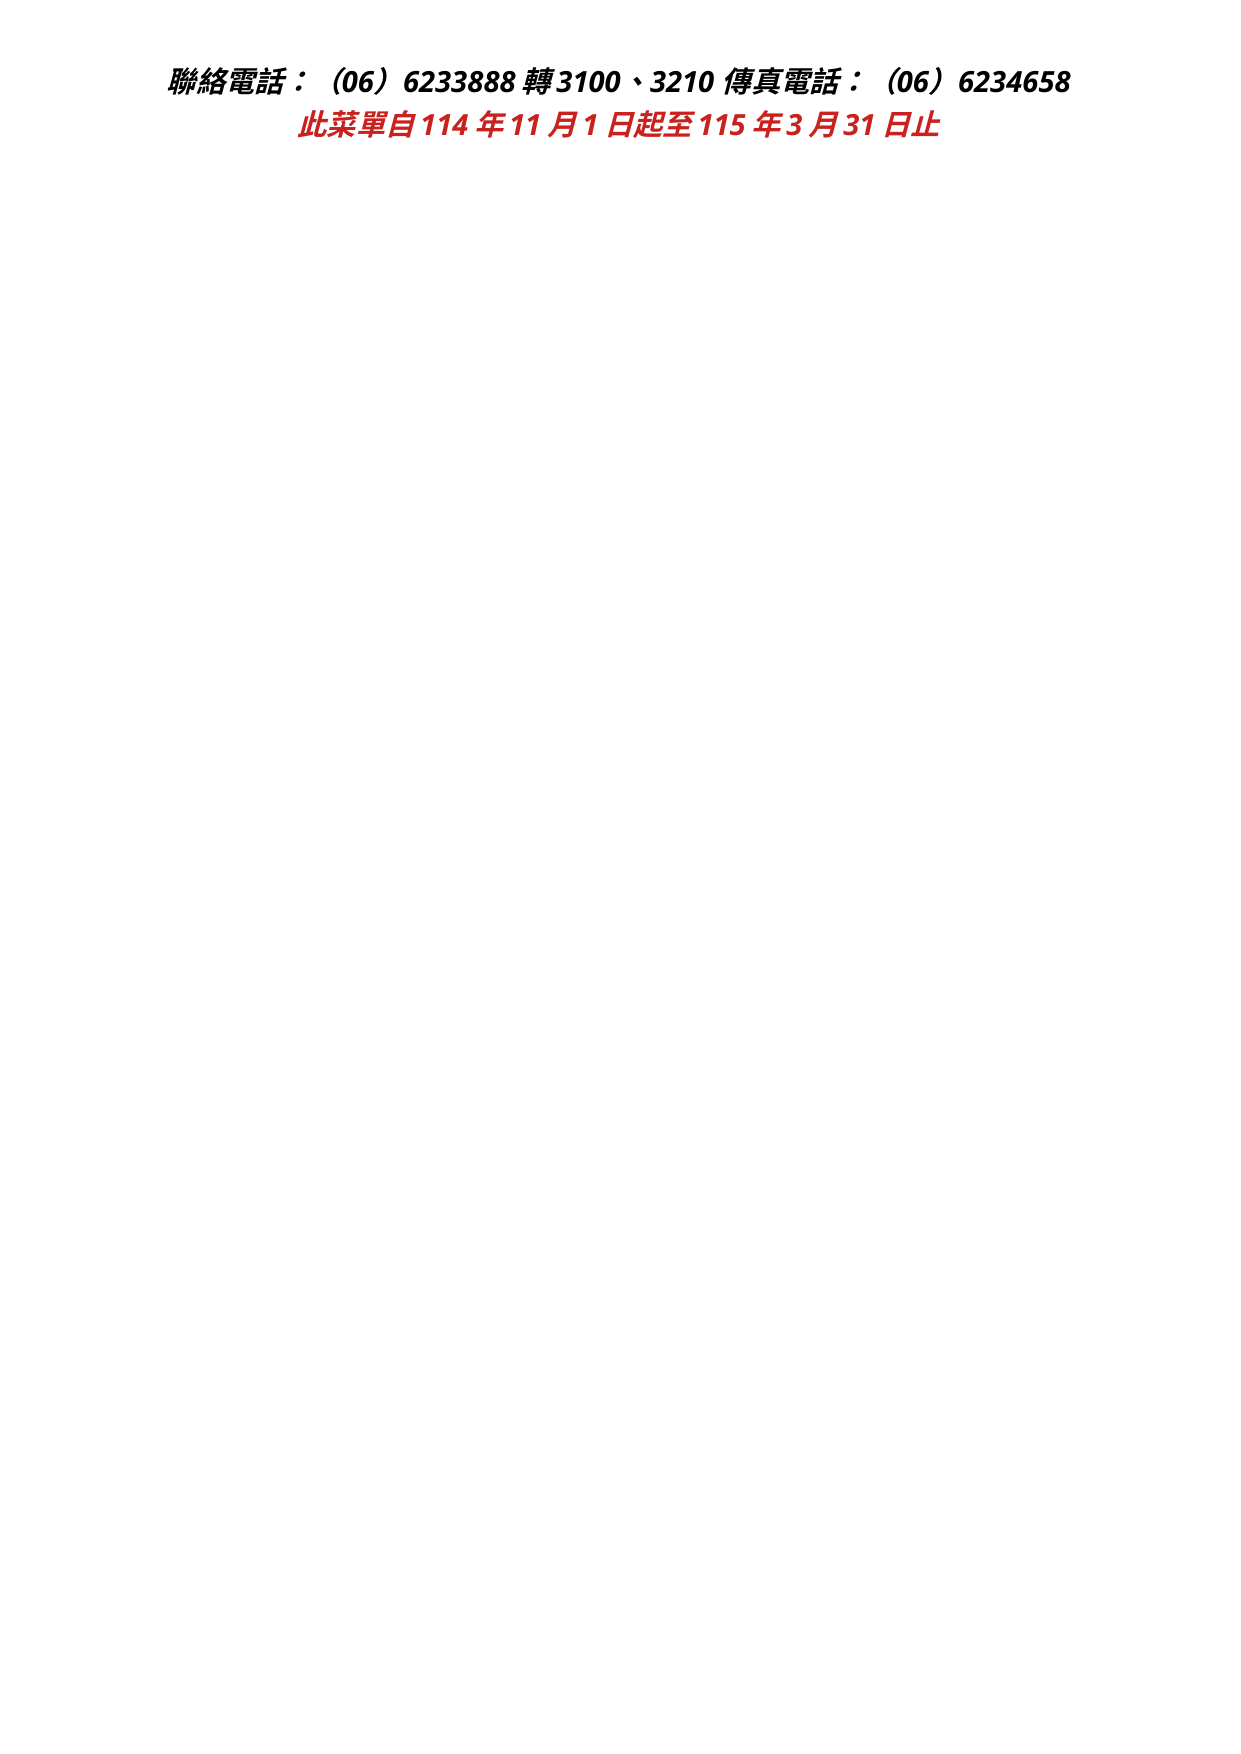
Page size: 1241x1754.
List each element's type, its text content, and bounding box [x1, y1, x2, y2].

text 此菜單自114年11月1日起至115年3月31日止 [118, 101, 1122, 144]
text 聯絡電話：（06）6233888轉3100、3210 傳真電話：（06）6234658 [118, 59, 1122, 101]
